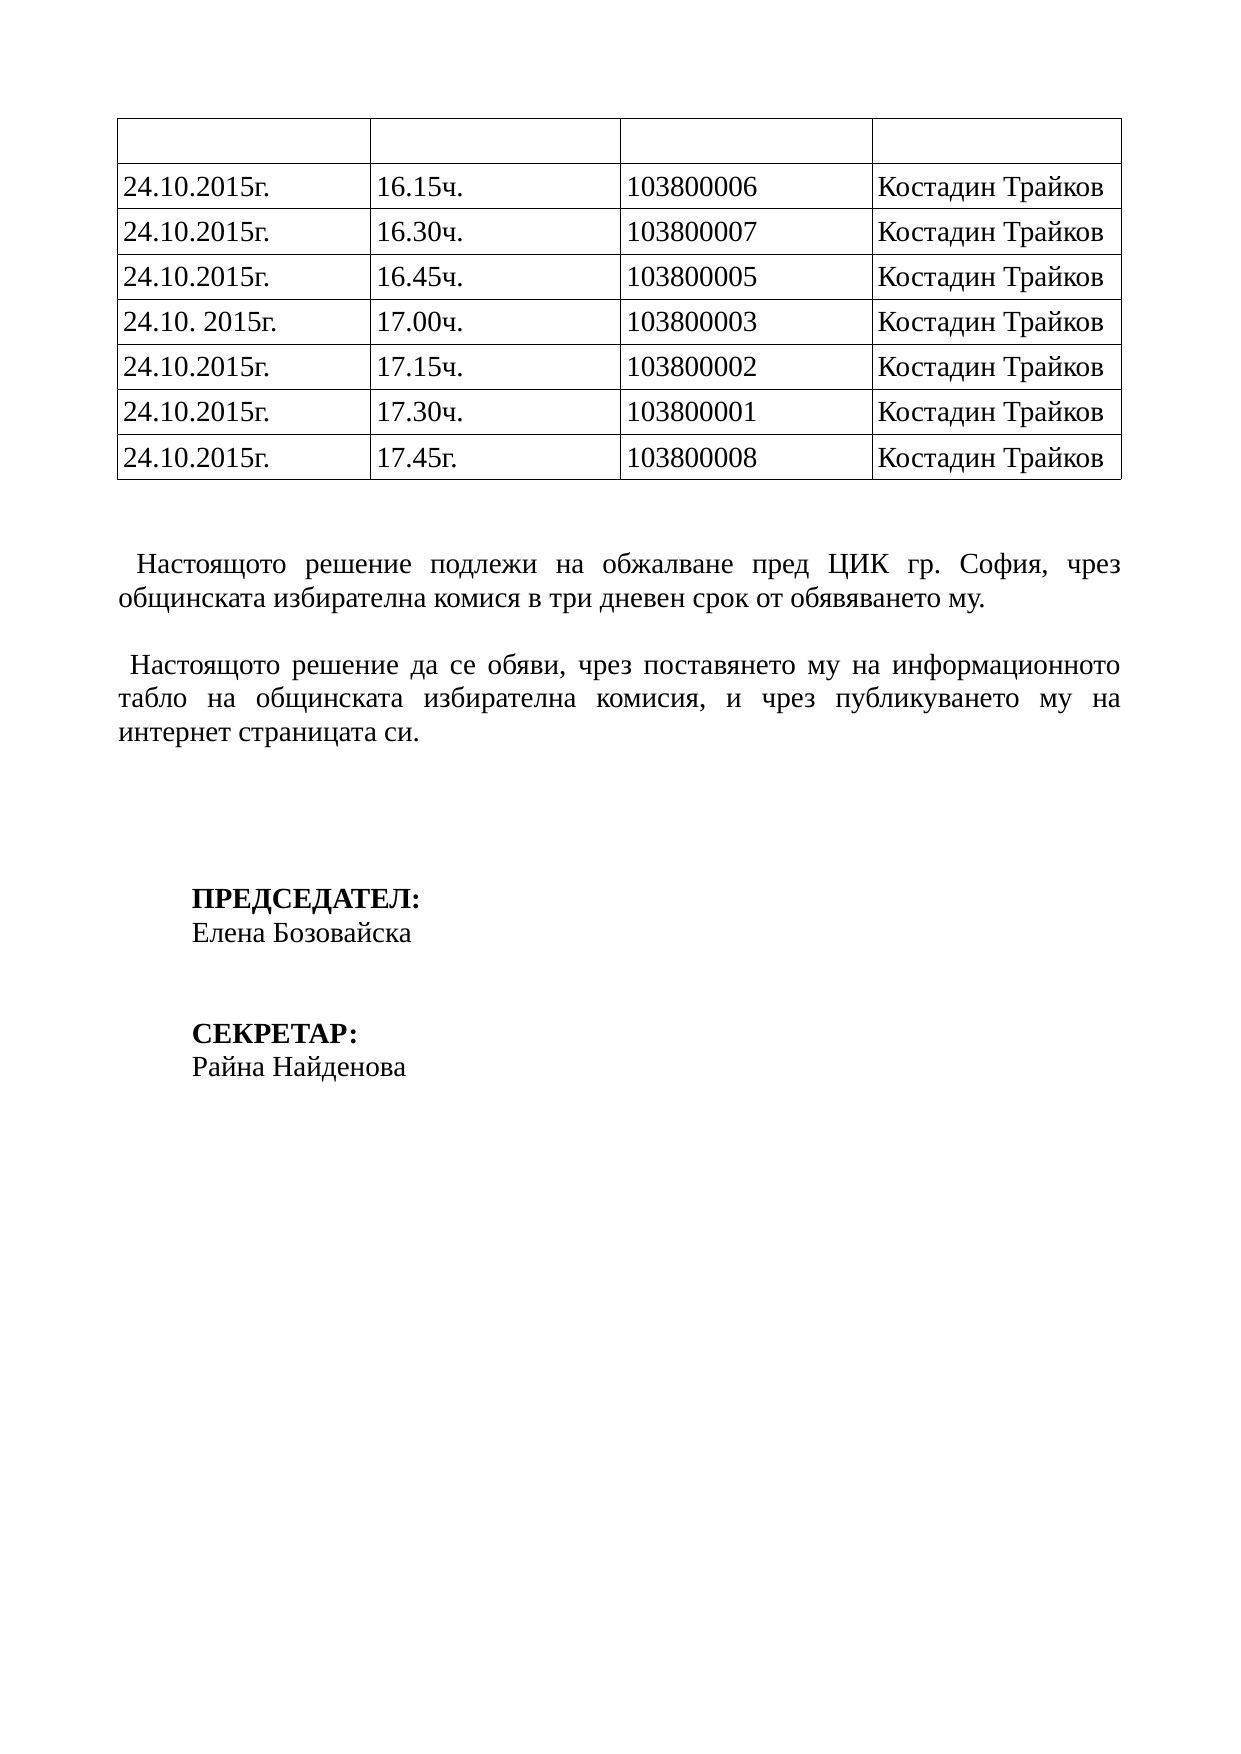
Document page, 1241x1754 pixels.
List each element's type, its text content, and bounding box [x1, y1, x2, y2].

table_cell 103800006 [621, 164, 872, 208]
table_cell 103800001 [621, 390, 872, 434]
text ПРЕДСЕДАТЕЛ: [118, 882, 1122, 915]
table_cell 103800008 [621, 435, 872, 479]
text Елена Бозовайска [118, 915, 1122, 949]
table_cell 24.10. 2015г. [118, 300, 370, 344]
text Настоящото решение подлежи на обжалване пред ЦИК гр. София, чрез общинската избирателна комися в три дневен срок от обявяването му. [118, 546, 1122, 613]
table_cell [371, 119, 620, 163]
table_cell 103800005 [621, 255, 872, 298]
text Настоящото решение да се обяви, чрез поставянето му на информационното табло на общинската избирателна комисия, и чрез публикуването му на интернет страницата си. [118, 647, 1122, 747]
text Райна Найденова [118, 1049, 1122, 1083]
table_cell 17.45г. [371, 435, 620, 479]
table_cell Костадин Трайков [873, 209, 1121, 253]
text СЕКРЕТАР: [118, 1016, 1122, 1049]
table_cell Костадин Трайков [873, 345, 1121, 389]
table_cell Костадин Трайков [873, 390, 1121, 434]
table_cell 24.10.2015г. [118, 209, 370, 253]
table_cell Костадин Трайков [873, 255, 1121, 298]
table_cell [873, 119, 1121, 163]
table_cell 24.10.2015г. [118, 164, 370, 208]
table_cell 24.10.2015г. [118, 255, 370, 298]
table_cell 103800003 [621, 300, 872, 344]
table_cell 24.10.2015г. [118, 390, 370, 434]
table_cell 16.45ч. [371, 255, 620, 298]
table_cell 24.10.2015г. [118, 345, 370, 389]
table_cell 17.15ч. [371, 345, 620, 389]
table_cell 17.30ч. [371, 390, 620, 434]
table_cell 16.15ч. [371, 164, 620, 208]
table_cell 16.30ч. [371, 209, 620, 253]
table_cell Костадин Трайков [873, 300, 1121, 344]
table_cell [621, 119, 872, 163]
table_cell Костадин Трайков [873, 435, 1121, 479]
table_cell [118, 119, 370, 163]
table_cell 103800007 [621, 209, 872, 253]
table_cell 24.10.2015г. [118, 435, 370, 479]
table_cell 17.00ч. [371, 300, 620, 344]
table_cell 103800002 [621, 345, 872, 389]
table_cell Костадин Трайков [873, 164, 1121, 208]
